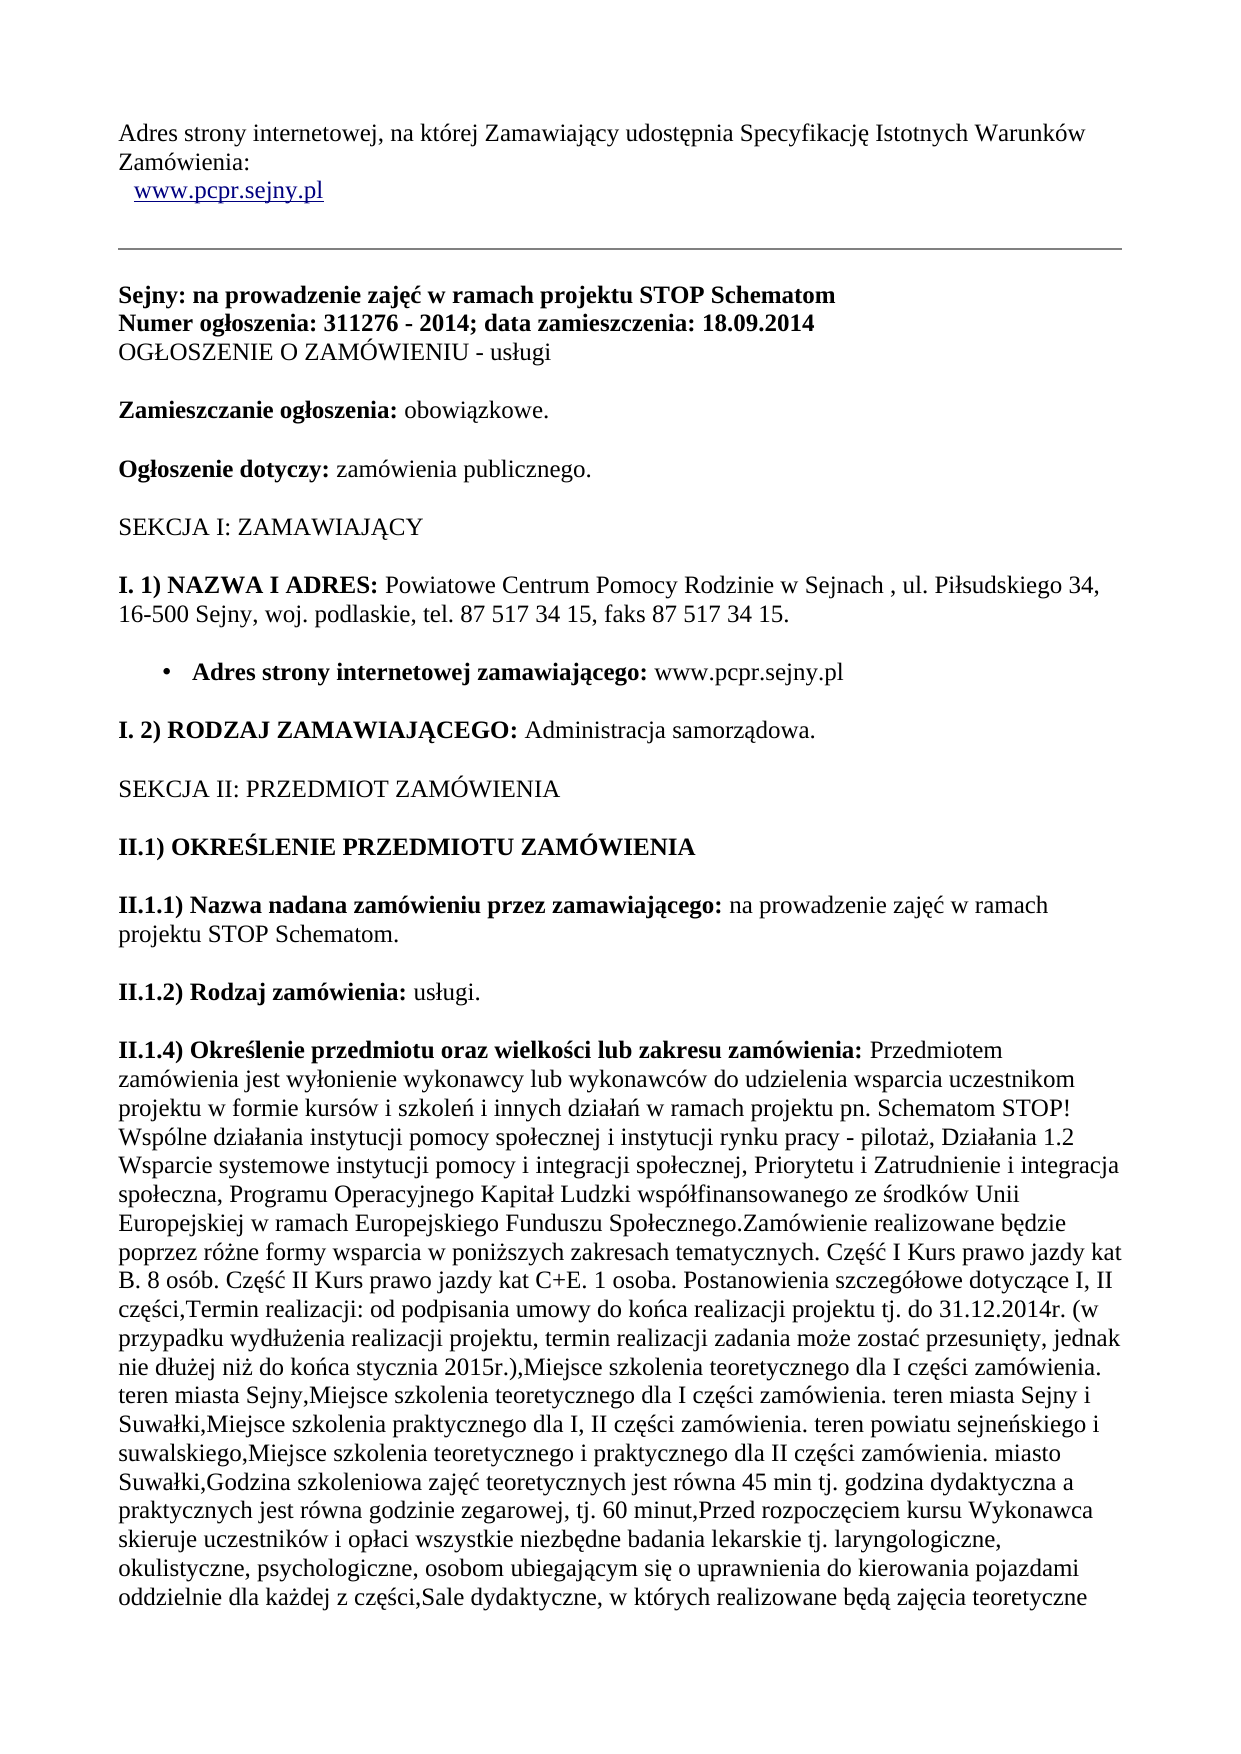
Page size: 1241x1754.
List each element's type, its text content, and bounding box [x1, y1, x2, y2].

text II.1.1) Nazwa nadana zamówieniu przez zamawiającego: na prowadzenie zajęć w ramach projektu STOP Schematom. [118, 890, 1122, 948]
text II.1) OKREŚLENIE PRZEDMIOTU ZAMÓWIENIA [118, 832, 1122, 861]
text SEKCJA I: ZAMAWIAJĄCY [118, 512, 1122, 541]
text Ogłoszenie dotyczy: zamówienia publicznego. [118, 454, 1122, 482]
text Zamieszczanie ogłoszenia: obowiązkowe. [118, 396, 1122, 424]
text www.pcpr.sejny.pl [134, 176, 1122, 204]
text II.1.4) Określenie przedmiotu oraz wielkości lub zakresu zamówienia: Przedmiotem zamówienia jest wyłonienie wykonawcy lub wykonawców do udzielenia wsparcia uczestnikom projektu w formie kursów i szkoleń i innych działań w ramach projektu pn. Schematom STOP! Wspólne działania instytucji pomocy społecznej i instytucji rynku pracy - pilotaż, Działania 1.2 Wsparcie systemowe instytucji pomocy i integracji społecznej, Priorytetu i Zatrudnienie i integracja społeczna, Programu Operacyjnego Kapitał Ludzki współfinansowanego ze środków Unii Europejskiej w ramach Europejskiego Funduszu Społecznego.Zamówienie realizowane będzie poprzez różne formy wsparcia w poniższych zakresach tematycznych. Część I Kurs prawo jazdy kat B. 8 osób. Część II Kurs prawo jazdy kat C+E. 1 osoba. Postanowienia szczegółowe dotyczące I, II części,Termin realizacji: od podpisania umowy do końca realizacji projektu tj. do 31.12.2014r. (w przypadku wydłużenia realizacji projektu, termin realizacji zadania może zostać przesunięty, jednak nie dłużej niż do końca stycznia 2015r.),Miejsce szkolenia teoretycznego dla I części zamówienia. teren miasta Sejny,Miejsce szkolenia teoretycznego dla I części zamówienia. teren miasta Sejny i Suwałki,Miejsce szkolenia praktycznego dla I, II części zamówienia. teren powiatu sejneńskiego i suwalskiego,Miejsce szkolenia teoretycznego i praktycznego dla II części zamówienia. miasto Suwałki,Godzina szkoleniowa zajęć teoretycznych jest równa 45 min tj. godzina dydaktyczna a praktycznych jest równa godzinie zegarowej, tj. 60 minut,Przed rozpoczęciem kursu Wykonawca skieruje uczestników i opłaci wszystkie niezbędne badania lekarskie tj. laryngologiczne, okulistyczne, psychologiczne, osobom ubiegającym się o uprawnienia do kierowania pojazdami oddzielnie dla każdej z części,Sale dydaktyczne, w których realizowane będą zajęcia teoretyczne [118, 1035, 1122, 1610]
text II.1.2) Rodzaj zamówienia: usługi. [118, 977, 1122, 1006]
text Sejny: na prowadzenie zajęć w ramach projektu STOP Schematom Numer ogłoszenia: 311276 - 2014; data zamieszczenia: 18.09.2014 OGŁOSZENIE O ZAMÓWIENIU - usługi [118, 280, 1122, 366]
text SEKCJA II: PRZEDMIOT ZAMÓWIENIA [118, 774, 1122, 802]
text I. 2) RODZAJ ZAMAWIAJĄCEGO: Administracja samorządowa. [118, 715, 1122, 744]
list Adres strony internetowej zamawiającego: www.pcpr.sejny.pl [162, 657, 1122, 686]
text I. 1) NAZWA I ADRES: Powiatowe Centrum Pomocy Rodzinie w Sejnach , ul. Piłsudskiego 34, 16-500 Sejny, woj. podlaskie, tel. 87 517 34 15, faks 87 517 34 15. [118, 570, 1122, 628]
text Adres strony internetowej, na której Zamawiający udostępnia Specyfikację Istotnych Warunków Zamówienia: [118, 118, 1122, 176]
